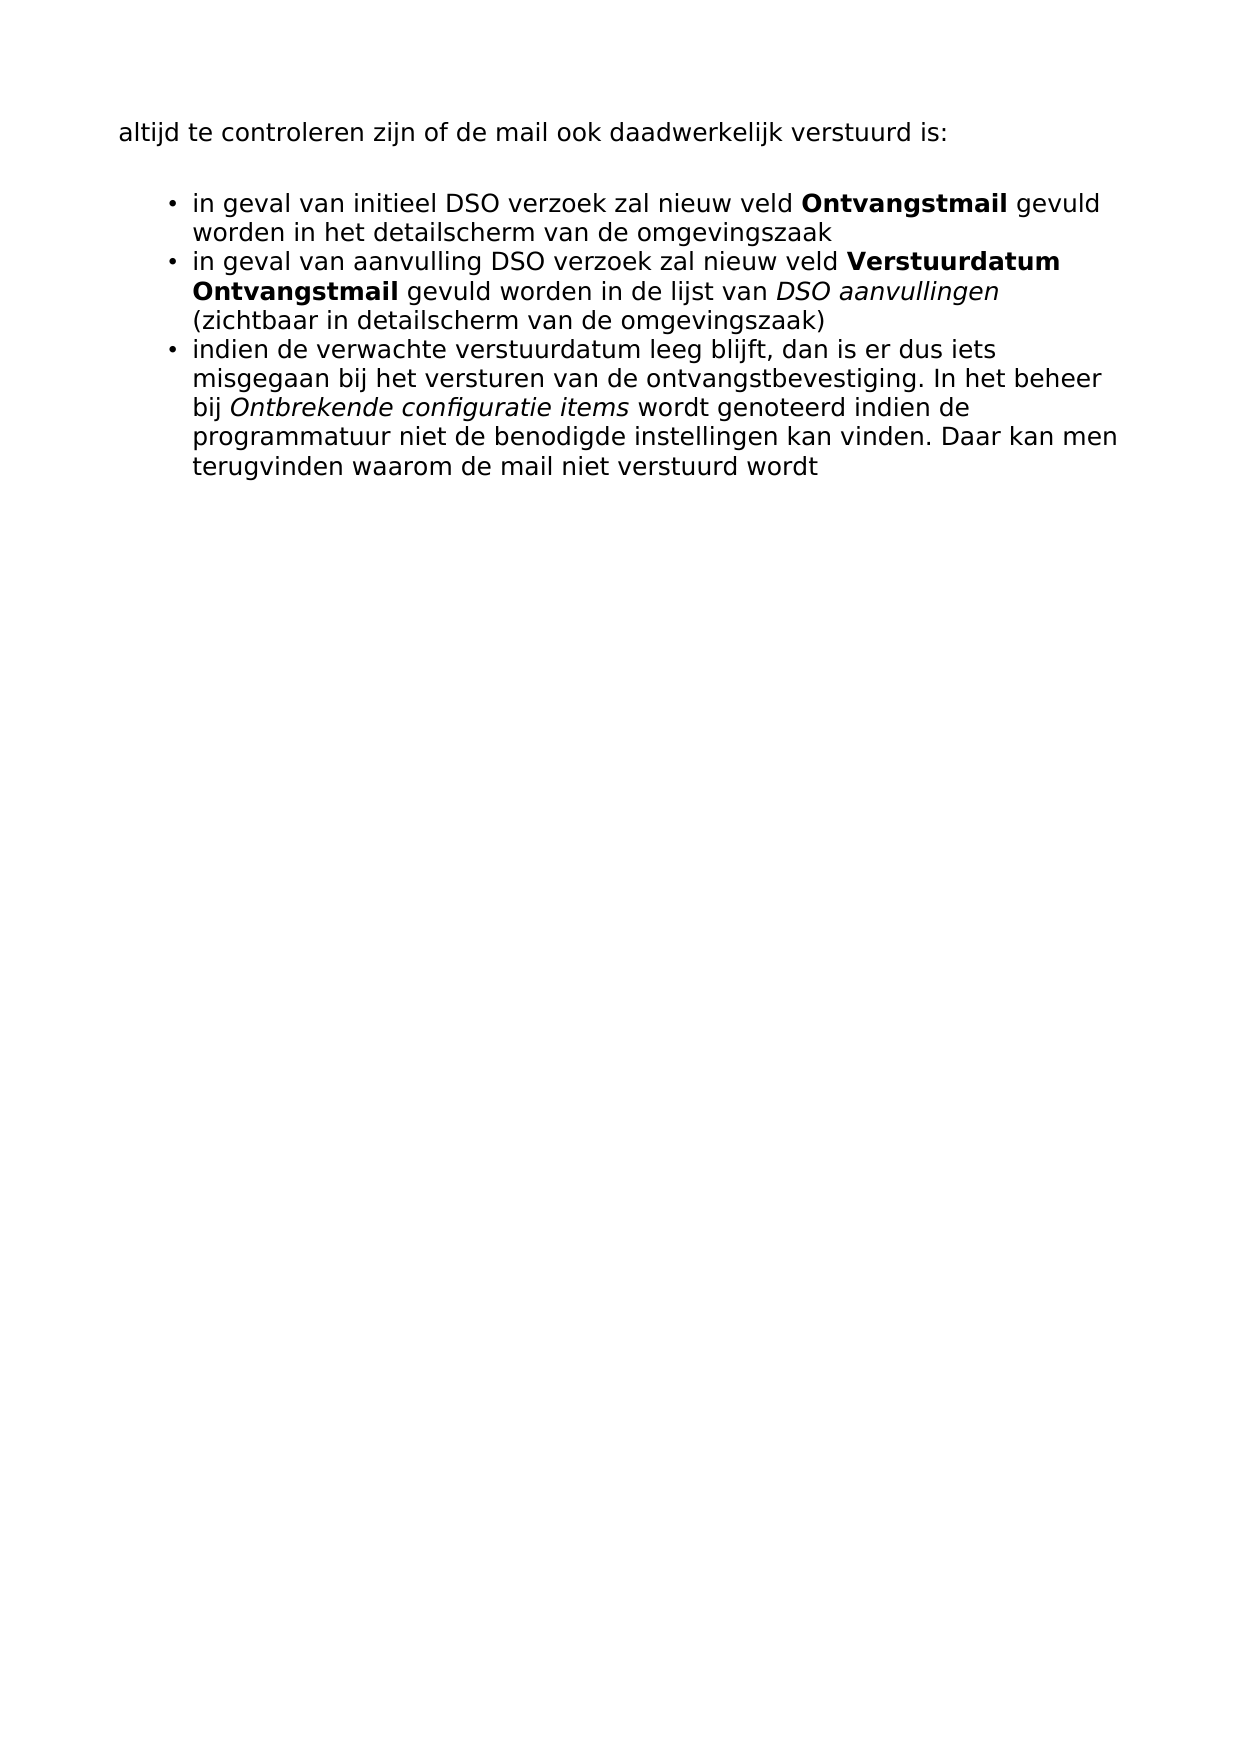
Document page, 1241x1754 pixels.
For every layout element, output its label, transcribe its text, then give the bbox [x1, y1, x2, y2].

list in geval van aanvulling DSO verzoek zal nieuw veld Verstuurdatum Ontvangstmail gevuld worden in de lijst van DSO aanvullingen (zichtbaar in detailscherm van de omgevingszaak) [177, 248, 1122, 335]
list indien de verwachte verstuurdatum leeg blijft, dan is er dus iets misgegaan bij het versturen van de ontvangstbevestiging. In het beheer bij Ontbrekende configuratie items wordt genoteerd indien de programmatuur niet de benodigde instellingen kan vinden. Daar kan men terugvinden waarom de mail niet verstuurd wordt [177, 335, 1122, 481]
text altijd te controleren zijn of de mail ook daadwerkelijk verstuurd is: [118, 118, 1122, 147]
list in geval van initieel DSO verzoek zal nieuw veld Ontvangstmail gevuld worden in het detailscherm van de omgevingszaak [177, 189, 1122, 248]
